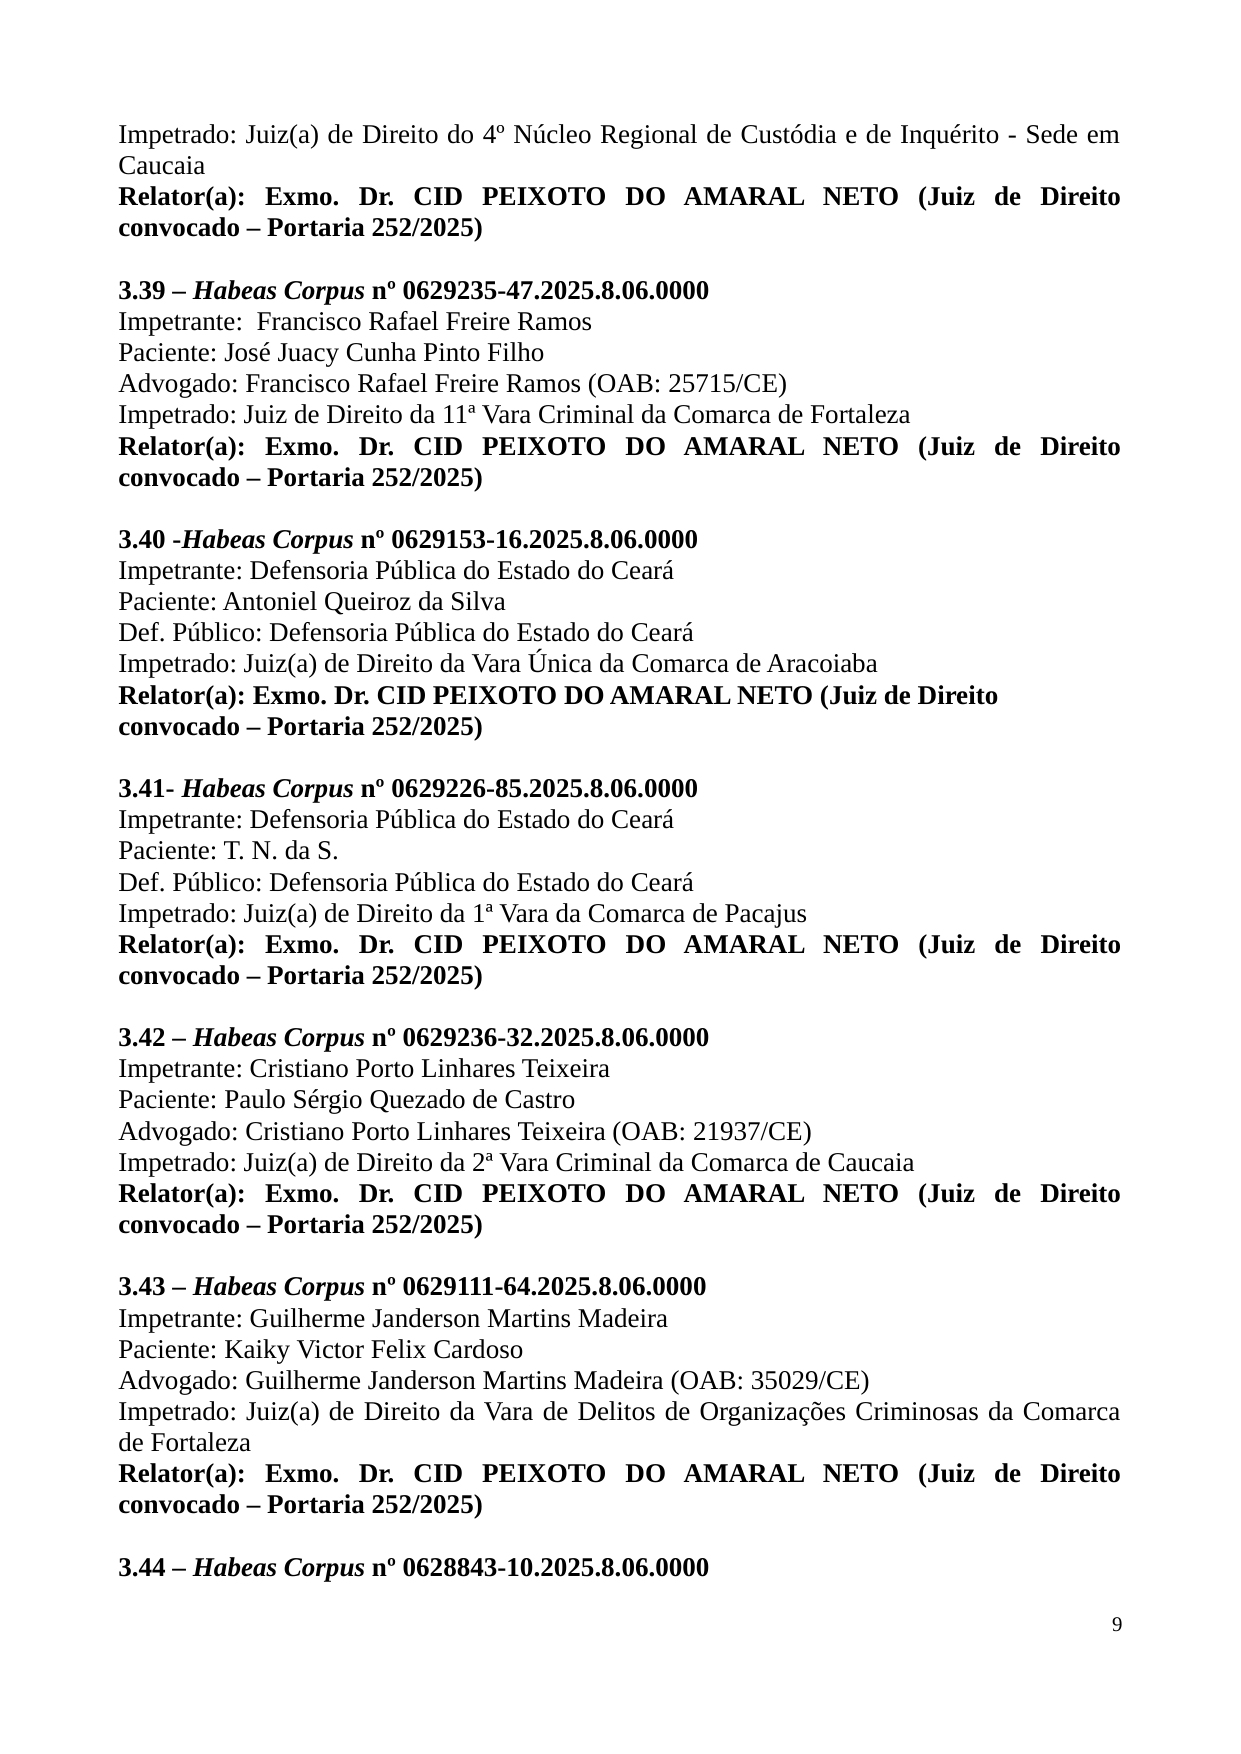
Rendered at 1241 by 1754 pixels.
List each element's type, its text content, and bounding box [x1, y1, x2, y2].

text 3.41- Habeas Corpus nº 0629226-85.2025.8.06.0000 [118, 772, 1122, 803]
text Advogado: Guilherme Janderson Martins Madeira (OAB: 35029/CE) [118, 1364, 1122, 1395]
text 3.42 – Habeas Corpus nº 0629236-32.2025.8.06.0000 [118, 1021, 1122, 1052]
text Advogado: Francisco Rafael Freire Ramos (OAB: 25715/CE) [118, 367, 1122, 398]
text 3.43 – Habeas Corpus nº 0629111-64.2025.8.06.0000 [118, 1271, 1122, 1302]
text Relator(a): Exmo. Dr. CID PEIXOTO DO AMARAL NETO (Juiz de Direito convocado – Portaria 252/2025) [118, 180, 1122, 243]
text Impetrado: Juiz(a) de Direito da 2ª Vara Criminal da Comarca de Caucaia [118, 1146, 1122, 1177]
text 3.44 – Habeas Corpus nº 0628843-10.2025.8.06.0000 [118, 1551, 1122, 1582]
text Relator(a): Exmo. Dr. CID PEIXOTO DO AMARAL NETO (Juiz de Direito convocado – Portaria 252/2025) [118, 1177, 1122, 1239]
text Paciente: T. N. da S. [118, 834, 1122, 866]
text Impetrante: Defensoria Pública do Estado do Ceará [118, 803, 1122, 834]
text Impetrante: Guilherme Janderson Martins Madeira [118, 1302, 1122, 1333]
text Paciente: José Juacy Cunha Pinto Filho [118, 336, 1122, 367]
text Impetrado: Juiz(a) de Direito do 4º Núcleo Regional de Custódia e de Inquérito - Sede em Caucaia [118, 118, 1122, 180]
text Paciente: Kaiky Victor Felix Cardoso [118, 1333, 1122, 1364]
text Relator(a): Exmo. Dr. CID PEIXOTO DO AMARAL NETO (Juiz de Direito convocado – Portaria 252/2025) [118, 1457, 1122, 1520]
text Paciente: Antoniel Queiroz da Silva [118, 585, 1122, 616]
text Impetrante: Francisco Rafael Freire Ramos [118, 305, 1122, 336]
text 3.40 -Habeas Corpus nº 0629153-16.2025.8.06.0000 [118, 523, 1122, 554]
text Def. Público: Defensoria Pública do Estado do Ceará [118, 866, 1122, 897]
text Relator(a): Exmo. Dr. CID PEIXOTO DO AMARAL NETO (Juiz de Direito convocado – Portaria 252/2025) [118, 928, 1122, 990]
text Impetrado: Juiz(a) de Direito da 1ª Vara da Comarca de Pacajus [118, 897, 1122, 928]
text Advogado: Cristiano Porto Linhares Teixeira (OAB: 21937/CE) [118, 1115, 1122, 1146]
text Relator(a): Exmo. Dr. CID PEIXOTO DO AMARAL NETO (Juiz de Direito convocado – Portaria 252/2025) [118, 429, 1122, 492]
text Relator(a): Exmo. Dr. CID PEIXOTO DO AMARAL NETO (Juiz de Direito convocado – Portaria 252/2025) [118, 679, 1122, 741]
text Impetrante: Cristiano Porto Linhares Teixeira [118, 1052, 1122, 1084]
text Impetrante: Defensoria Pública do Estado do Ceará [118, 554, 1122, 585]
text Impetrado: Juiz(a) de Direito da Vara de Delitos de Organizações Criminosas da Comarca de Fortaleza [118, 1395, 1122, 1457]
text Impetrado: Juiz(a) de Direito da Vara Única da Comarca de Aracoiaba [118, 648, 1122, 679]
text Paciente: Paulo Sérgio Quezado de Castro [118, 1084, 1122, 1115]
text 3.39 – Habeas Corpus nº 0629235-47.2025.8.06.0000 [118, 274, 1122, 305]
text Impetrado: Juiz de Direito da 11ª Vara Criminal da Comarca de Fortaleza [118, 398, 1122, 429]
text Def. Público: Defensoria Pública do Estado do Ceará [118, 616, 1122, 648]
